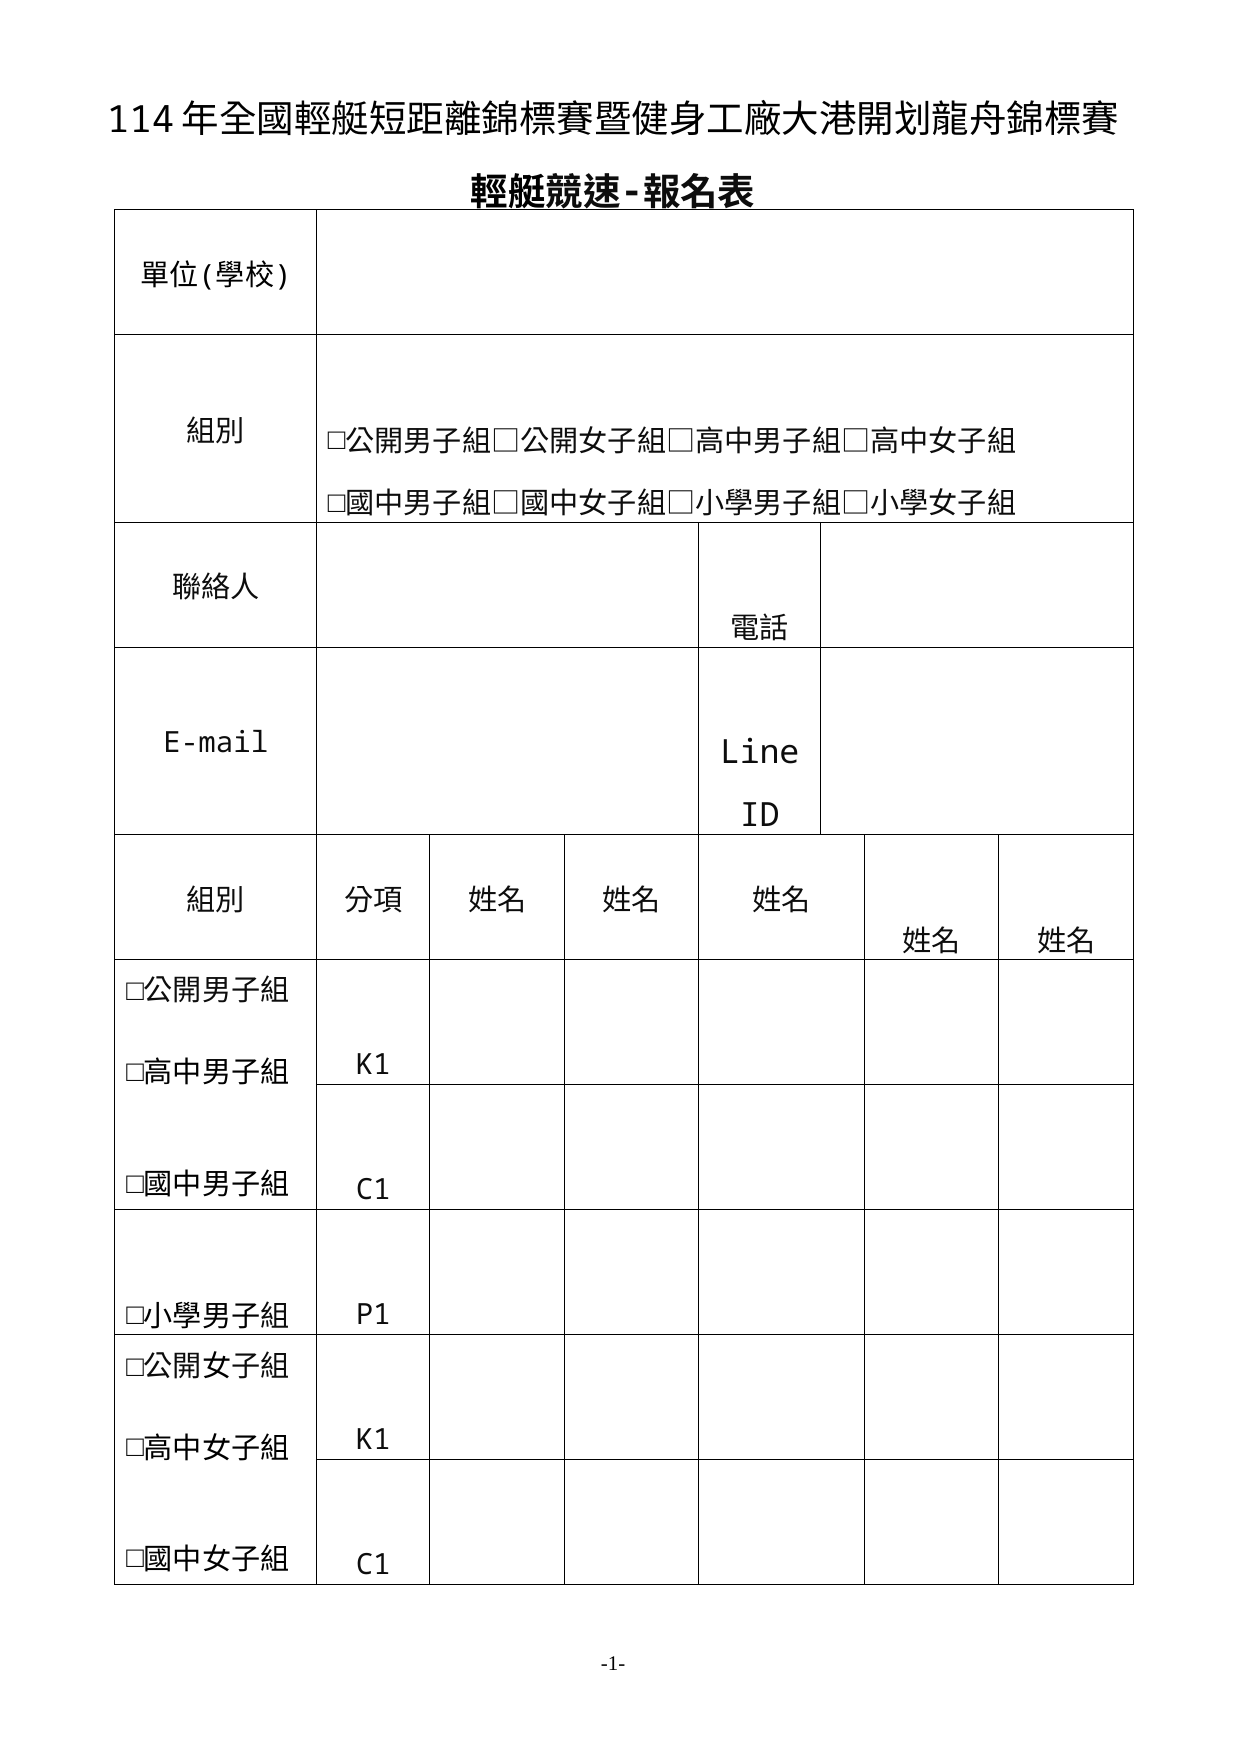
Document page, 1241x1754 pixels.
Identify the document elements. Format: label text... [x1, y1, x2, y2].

table_cell [430, 960, 564, 1084]
table_cell [430, 1210, 564, 1334]
table_cell 組別 [115, 335, 316, 522]
table_cell [430, 1085, 564, 1209]
table_cell [430, 1335, 564, 1459]
table_cell [999, 1460, 1133, 1584]
table_cell C1 [317, 1085, 429, 1209]
table_cell [317, 523, 698, 647]
table_cell [699, 1210, 864, 1334]
table_cell [865, 1085, 998, 1209]
table_cell [999, 1210, 1133, 1334]
table_cell [865, 960, 998, 1084]
table_cell LineID [699, 648, 820, 834]
table_cell C1 [317, 1460, 429, 1584]
table_cell [699, 1335, 864, 1459]
table_cell [865, 1460, 998, 1584]
table_cell 姓名 [865, 835, 998, 959]
table_header 單位(學校) [115, 210, 316, 334]
table_cell [999, 1335, 1133, 1459]
table_cell E-mail [115, 648, 316, 834]
table_cell [430, 1460, 564, 1584]
table_cell [565, 960, 698, 1084]
table_cell 姓名 [999, 835, 1133, 959]
text 輕艇競速-報名表 [103, 147, 1122, 209]
table_cell □公開男子組 □高中男子組 □國中男子組 [115, 960, 316, 1209]
table_cell 組別 [115, 835, 316, 959]
table_cell [999, 1085, 1133, 1209]
table_cell [821, 648, 1133, 834]
table_cell [821, 523, 1133, 647]
table_cell P1 [317, 1210, 429, 1334]
table_cell [699, 1085, 864, 1209]
table_cell 姓名 [565, 835, 698, 959]
table_cell [317, 648, 698, 834]
table_cell 電話 [699, 523, 820, 647]
table_cell [999, 960, 1133, 1084]
table_cell 姓名 [699, 835, 864, 959]
table_cell [565, 1460, 698, 1584]
table_cell [865, 1335, 998, 1459]
table_cell □小學男子組 [115, 1210, 316, 1334]
table_cell □公開男子組□公開女子組□高中男子組□高中女子組 □國中男子組□國中女子組□小學男子組□小學女子組 [317, 335, 1133, 522]
table_cell 分項 [317, 835, 429, 959]
table_cell 姓名 [430, 835, 564, 959]
table_cell [699, 1460, 864, 1584]
table_cell [699, 960, 864, 1084]
table_cell 聯絡人 [115, 523, 316, 647]
table_cell K1 [317, 960, 429, 1084]
table_cell [565, 1210, 698, 1334]
table_cell [865, 1210, 998, 1334]
table_cell [565, 1085, 698, 1209]
table_cell □公開女子組 □高中女子組 □國中女子組 [115, 1335, 316, 1584]
table_cell K1 [317, 1335, 429, 1459]
table_header [317, 210, 1133, 334]
table_cell [565, 1335, 698, 1459]
